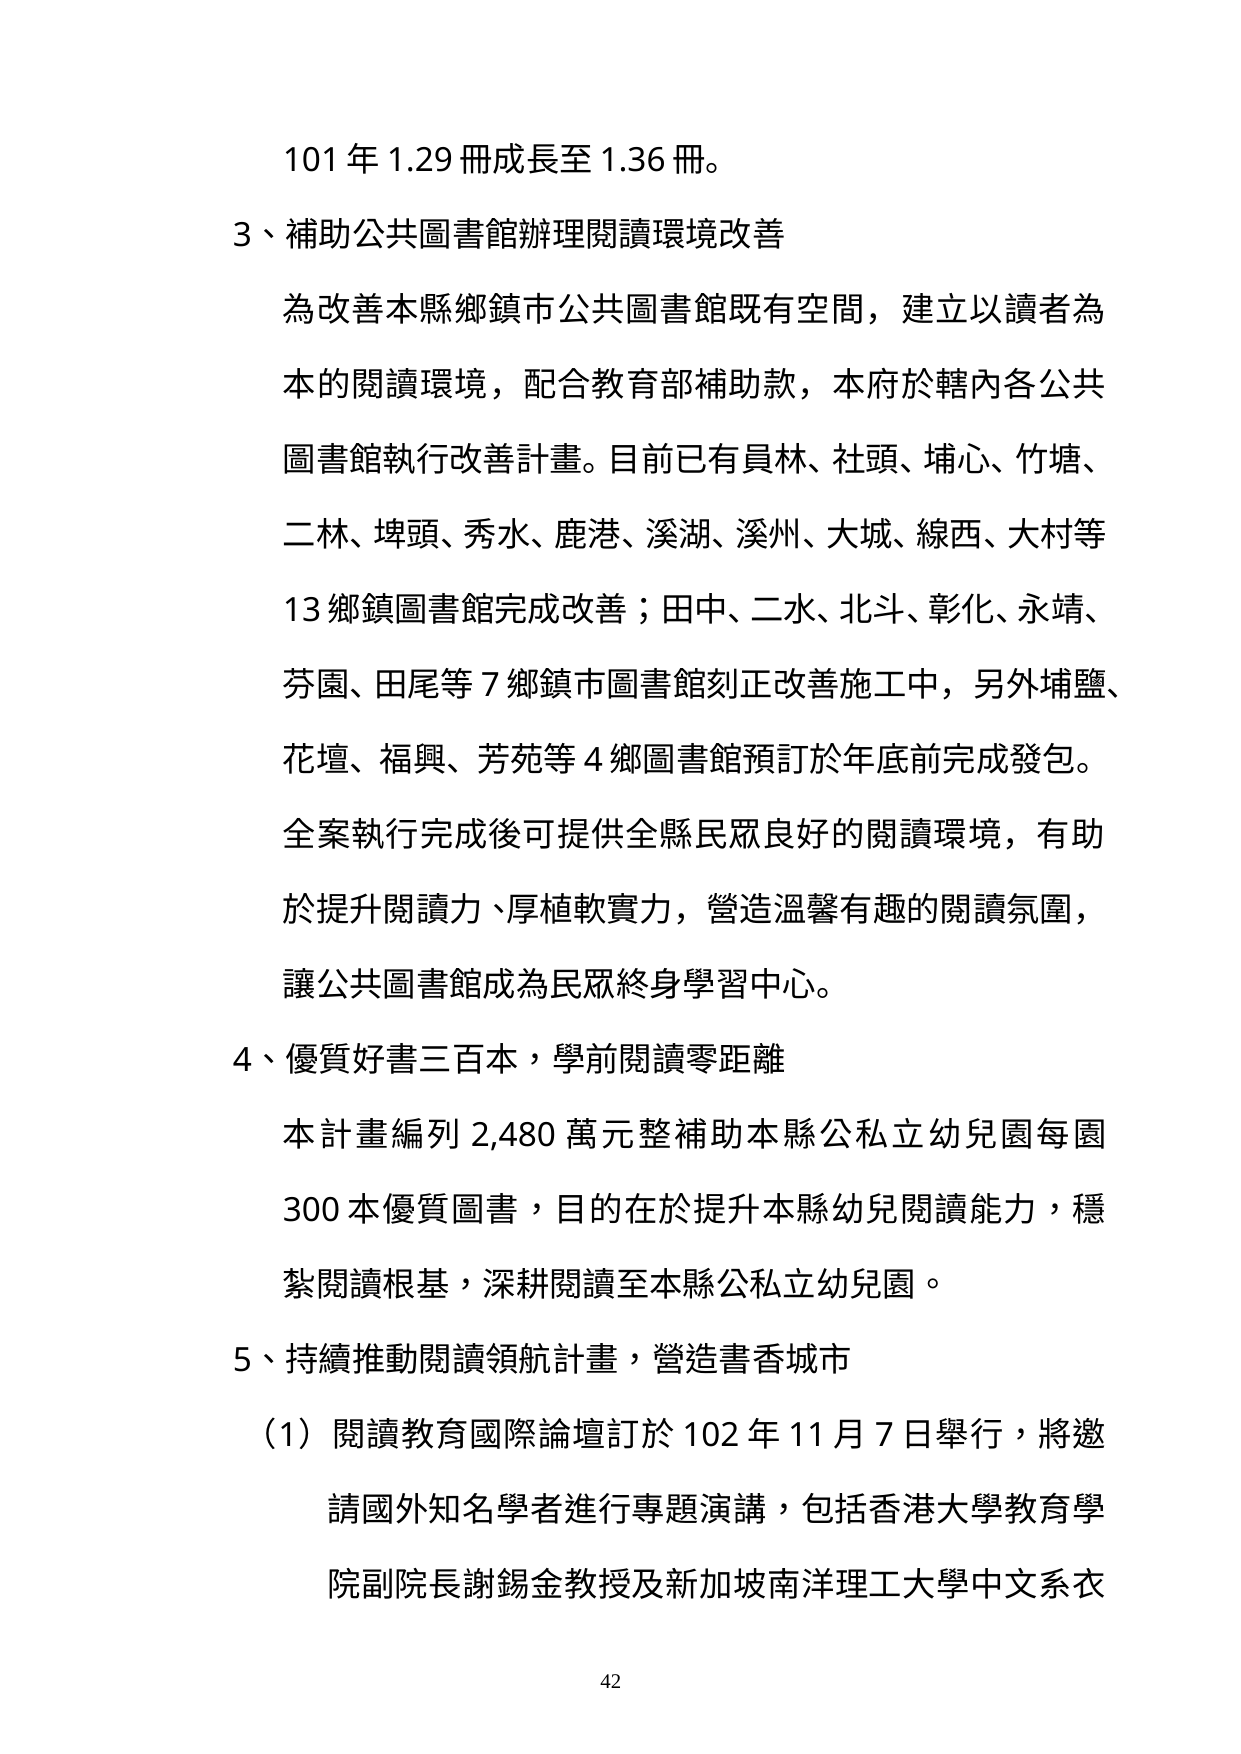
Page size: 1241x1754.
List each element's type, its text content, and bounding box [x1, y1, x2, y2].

text 本計畫編列2,480萬元整補助本縣公私立幼兒園每園300本優質圖書，目的在於提升本縣幼兒閱讀能力，穩紮閱讀根基，深耕閱讀至本縣公私立幼兒園。 [283, 1095, 1106, 1320]
text 4、優質好書三百本，學前閱讀零距離 [233, 1020, 1106, 1095]
text 5、持續推動閱讀領航計畫，營造書香城市 [233, 1320, 1106, 1395]
text 3、補助公共圖書館辦理閱讀環境改善 [233, 195, 1106, 270]
text 為改善本縣鄉鎮市公共圖書館既有空間，建立以讀者為本的閱讀環境，配合教育部補助款，本府於轄內各公共圖書館執行改善計畫。目前已有員林、社頭、埔心、竹塘、二林、埤頭、秀水、鹿港、溪湖、溪州、大城、線西、大村等13鄉鎮圖書館完成改善；田中、二水、北斗、彰化、永靖、芬園、田尾等7鄉鎮市圖書館刻正改善施工中，另外埔鹽、花壇、福興、芳苑等4鄉圖書館預訂於年底前完成發包。全案執行完成後可提供全縣民眾良好的閱讀環境，有助於提升閱讀力、厚植軟實力，營造溫馨有趣的閱讀氛圍，讓公共圖書館成為民眾終身學習中心。 [283, 270, 1106, 1020]
text 101年1.29冊成長至1.36冊。 [283, 120, 1106, 195]
text （1）閱讀教育國際論壇訂於102年11月7日舉行，將邀請國外知名學者進行專題演講，包括香港大學教育學院副院長謝錫金教授及新加坡南洋理工大學中文系衣 [244, 1395, 1106, 1620]
